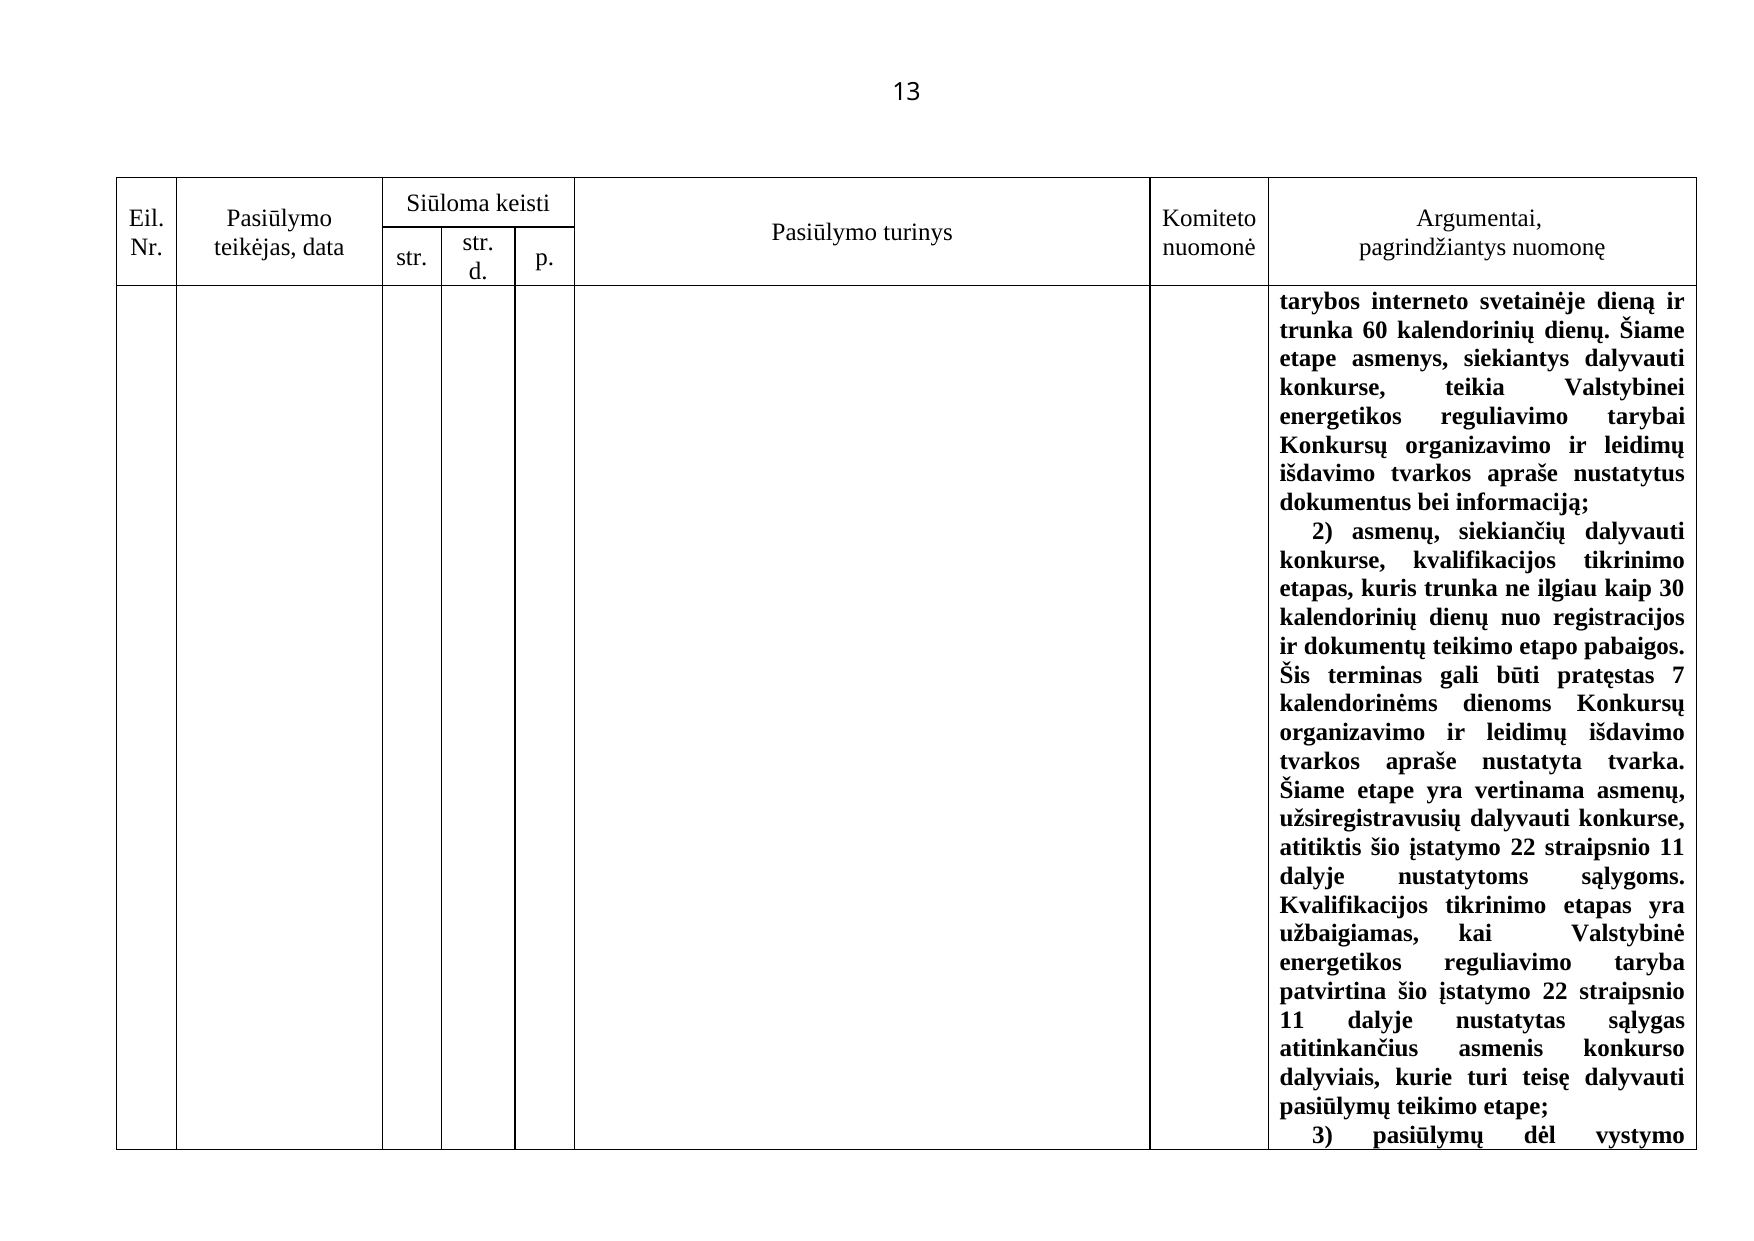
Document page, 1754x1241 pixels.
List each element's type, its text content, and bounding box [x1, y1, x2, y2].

table_header Pasiūlymo turinys [575, 178, 1149, 285]
table_header Komiteto nuomonė [1151, 178, 1268, 285]
table_cell str. d. [442, 228, 514, 285]
table_cell tarybos interneto svetainėje dieną ir trunka 60 kalendorinių dienų. Šiame etape asmenys, siekiantys dalyvauti konkurse, teikia Valstybinei energetikos reguliavimo tarybai Konkursų organizavimo ir leidimų išdavimo tvarkos apraše nustatytus dokumentus bei informaciją; 2) asmenų, siekiančių dalyvauti konkurse, kvalifikacijos tikrinimo etapas, kuris trunka ne ilgiau kaip 30 kalendorinių dienų nuo registracijos ir dokumentų teikimo etapo pabaigos. Šis terminas gali būti pratęstas 7 kalendorinėms dienoms Konkursų organizavimo ir leidimų išdavimo tvarkos apraše nustatyta tvarka. Šiame etape yra vertinama asmenų, užsiregistravusių dalyvauti konkurse, atitiktis šio įstatymo 22 straipsnio 11 dalyje nustatytoms sąlygoms. Kvalifikacijos tikrinimo etapas yra užbaigiamas, kai Valstybinė energetikos reguliavimo taryba patvirtina šio įstatymo 22 straipsnio 11 dalyje nustatytas sąlygas atitinkančius asmenis konkurso dalyviais, kurie turi teisę dalyvauti pasiūlymų teikimo etape; 3) pasiūlymų dėl vystymo [1269, 286, 1696, 1148]
table_cell [575, 286, 1149, 1148]
table_cell [177, 286, 382, 1148]
table_header Siūloma keisti [383, 178, 574, 226]
table_cell [383, 286, 441, 1148]
table_cell [117, 286, 176, 1148]
table_header Eil. Nr. [117, 178, 176, 285]
table_cell p. [516, 228, 574, 285]
table_header Argumentai, pagrindžiantys nuomonę [1269, 178, 1696, 285]
table_cell [442, 286, 514, 1148]
table_header Pasiūlymo teikėjas, data [177, 178, 382, 285]
table_cell str. [383, 228, 441, 285]
table_cell [1151, 286, 1268, 1148]
table_cell [516, 286, 574, 1148]
